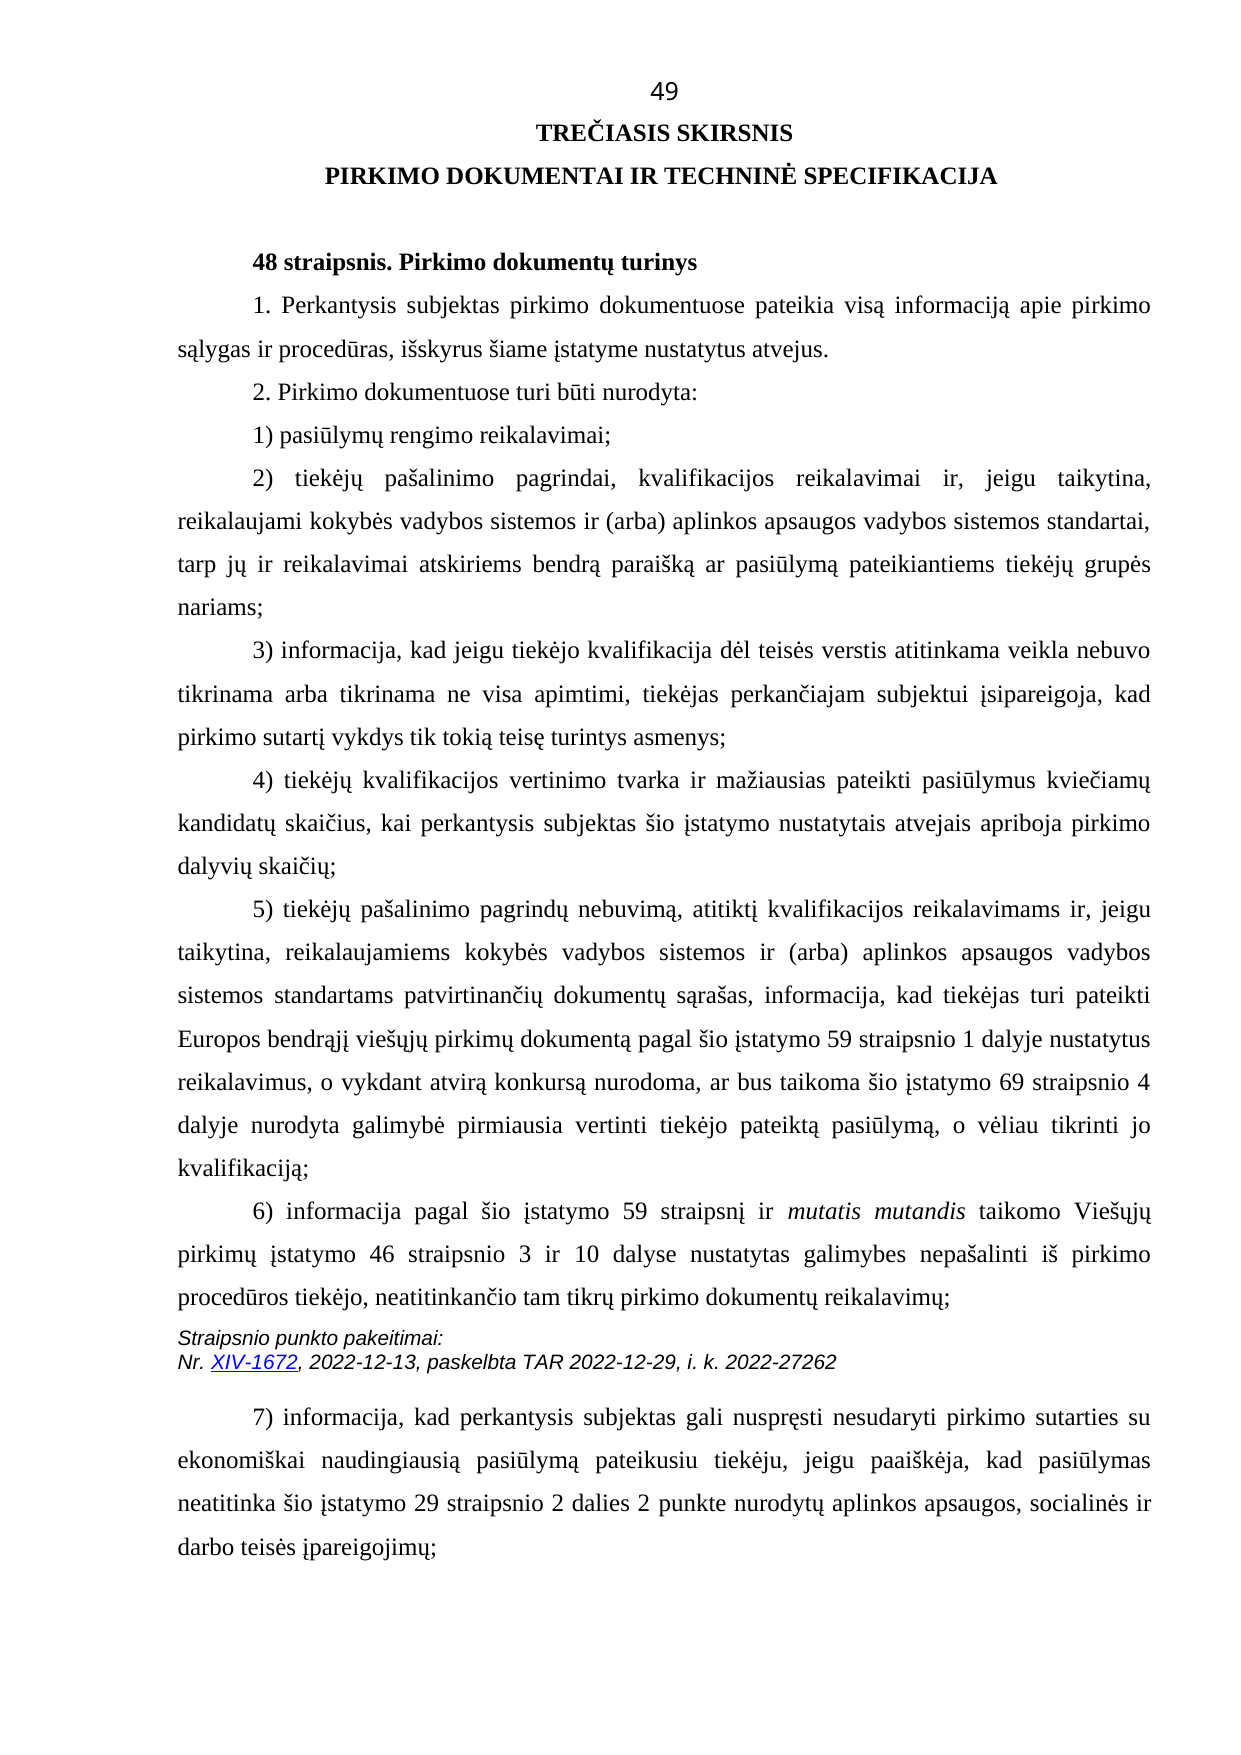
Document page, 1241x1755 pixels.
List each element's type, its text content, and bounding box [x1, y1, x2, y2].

text 5) tiekėjų pašalinimo pagrindų nebuvimą, atitiktį kvalifikacijos reikalavimams ir, jeigu taikytina, reikalaujamiems kokybės vadybos sistemos ir (arba) aplinkos apsaugos vadybos sistemos standartams patvirtinančių dokumentų sąrašas, informacija, kad tiekėjas turi pateikti Europos bendrąjį viešųjų pirkimų dokumentą pagal šio įstatymo 59 straipsnio 1 dalyje nustatytus reikalavimus, o vykdant atvirą konkursą nurodoma, ar bus taikoma šio įstatymo 69 straipsnio 4 dalyje nurodyta galimybė pirmiausia vertinti tiekėjo pateiktą pasiūlymą, o vėliau tikrinti jo kvalifikaciją; [177, 894, 1152, 1182]
text 7) informacija, kad perkantysis subjektas gali nuspręsti nesudaryti pirkimo sutarties su ekonomiškai naudingiausią pasiūlymą pateikusiu tiekėju, jeigu paaiškėja, kad pasiūlymas neatitinka šio įstatymo 29 straipsnio 2 dalies 2 punkte nurodytų aplinkos apsaugos, socialinės ir darbo teisės įpareigojimų; [177, 1402, 1152, 1560]
text PIRKIMO DOKUMENTAI IR TECHNINĖ SPECIFIKACIJA [177, 161, 1152, 190]
text 2. Pirkimo dokumentuose turi būti nurodyta: [177, 377, 1152, 406]
text 1. Perkantysis subjektas pirkimo dokumentuose pateikia visą informaciją apie pirkimo sąlygas ir procedūras, išskyrus šiame įstatyme nustatytus atvejus. [177, 291, 1152, 362]
text 4) tiekėjų kvalifikacijos vertinimo tvarka ir mažiausias pateikti pasiūlymus kviečiamų kandidatų skaičius, kai perkantysis subjektas šio įstatymo nustatytais atvejais apriboja pirkimo dalyvių skaičių; [177, 765, 1152, 880]
text TREČIASIS SKIRSNIS [177, 118, 1152, 147]
text Straipsnio punkto pakeitimai: [177, 1326, 1152, 1349]
text 48 straipsnis. Pirkimo dokumentų turinys [177, 247, 1152, 276]
text 1) pasiūlymų rengimo reikalavimai; [177, 420, 1152, 449]
text 2) tiekėjų pašalinimo pagrindai, kvalifikacijos reikalavimai ir, jeigu taikytina, reikalaujami kokybės vadybos sistemos ir (arba) aplinkos apsaugos vadybos sistemos standartai, tarp jų ir reikalavimai atskiriems bendrą paraišką ar pasiūlymą pateikiantiems tiekėjų grupės nariams; [177, 463, 1152, 621]
text Nr. XIV-1672, 2022-12-13, paskelbta TAR 2022-12-29, i. k. 2022-27262 [177, 1349, 1152, 1373]
text 3) informacija, kad jeigu tiekėjo kvalifikacija dėl teisės verstis atitinkama veikla nebuvo tikrinama arba tikrinama ne visa apimtimi, tiekėjas perkančiajam subjektui įsipareigoja, kad pirkimo sutartį vykdys tik tokią teisę turintys asmenys; [177, 636, 1152, 751]
text 6) informacija pagal šio įstatymo 59 straipsnį ir mutatis mutandis taikomo Viešųjų pirkimų įstatymo 46 straipsnio 3 ir 10 dalyse nustatytas galimybes nepašalinti iš pirkimo procedūros tiekėjo, neatitinkančio tam tikrų pirkimo dokumentų reikalavimų; [177, 1196, 1152, 1311]
